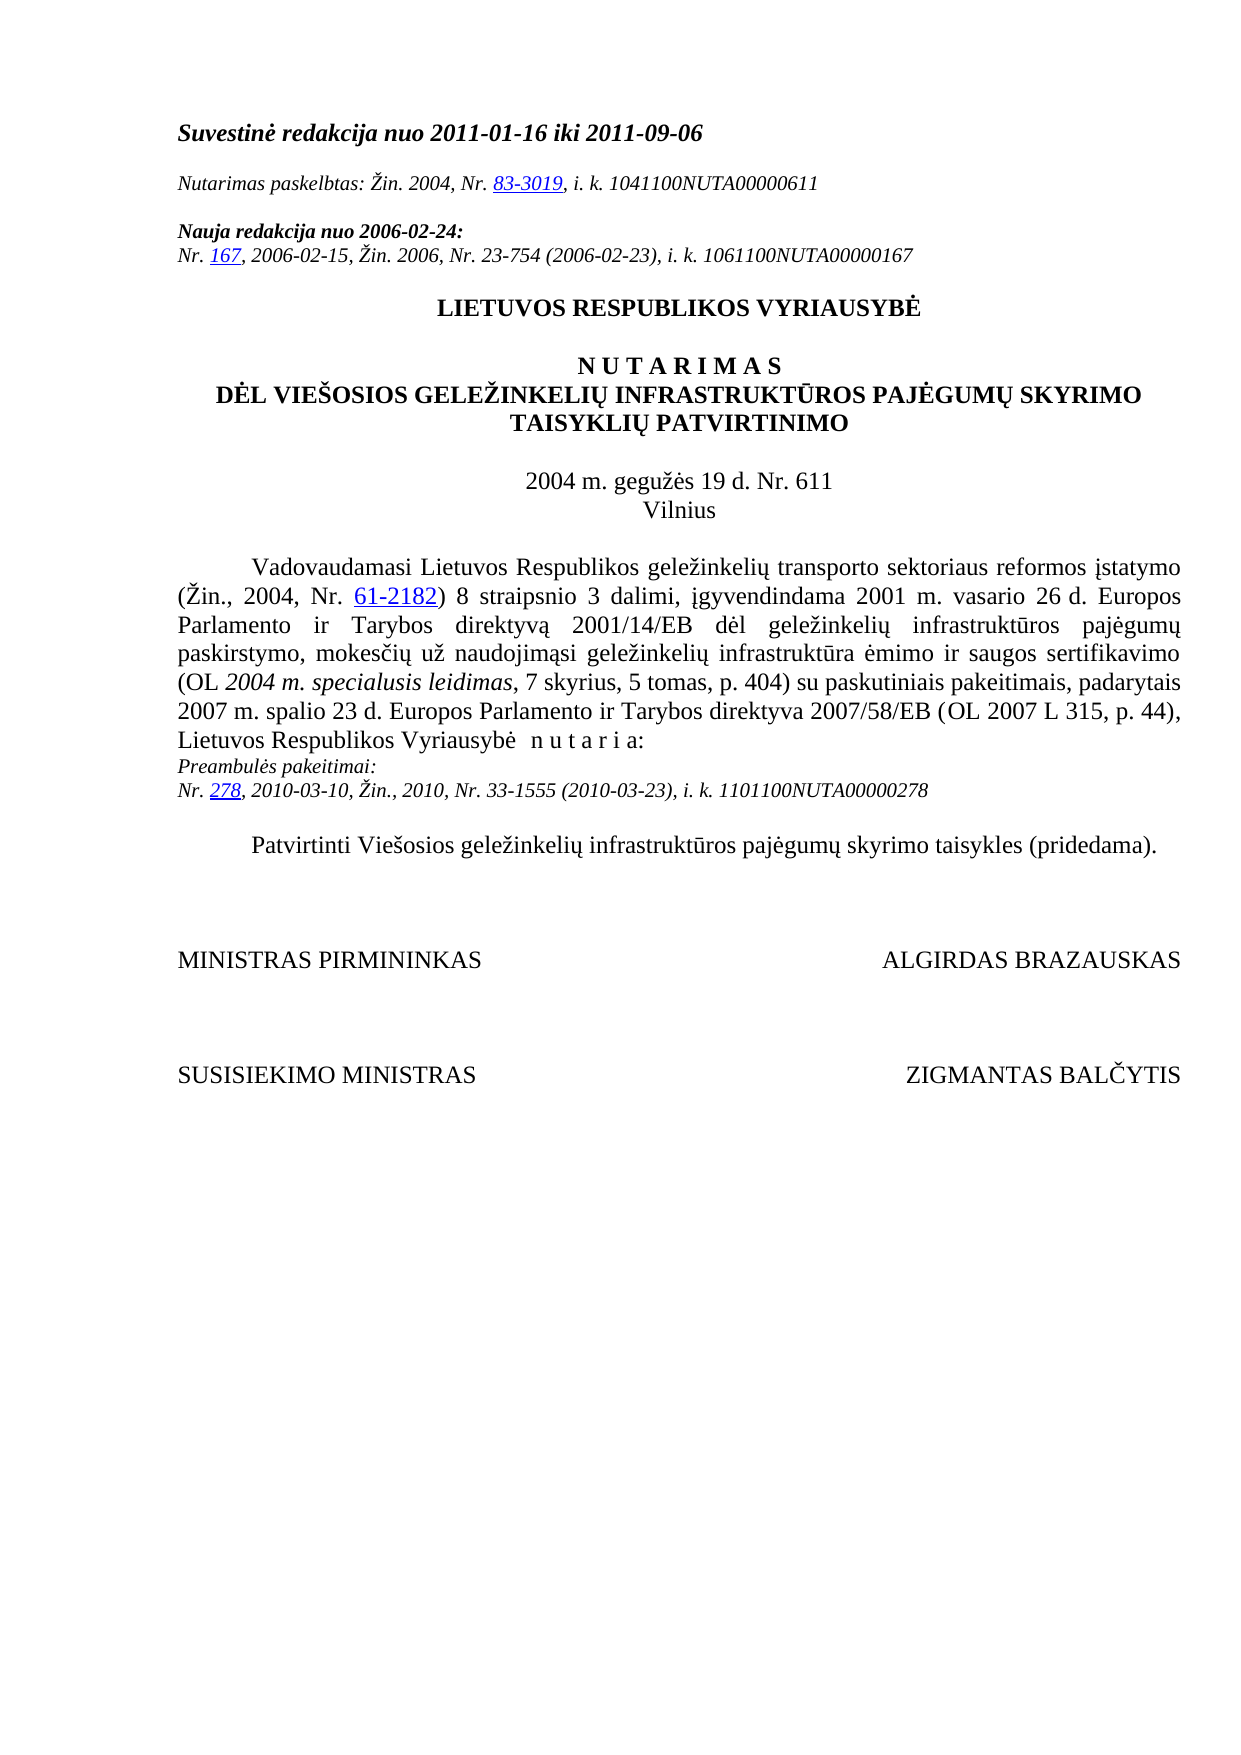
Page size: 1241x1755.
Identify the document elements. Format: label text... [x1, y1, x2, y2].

text Nauja redakcija nuo 2006-02-24: [177, 219, 1181, 243]
text Ministras Pirmininkas Algirdas Brazauskas [177, 945, 1181, 974]
text Susisiekimo ministras Zigmantas Balčytis [177, 1060, 1181, 1089]
text Patvirtinti Viešosios geležinkelių infrastruktūros pajėgumų skyrimo taisykles (pridedama). [177, 830, 1181, 859]
text Vadovaudamasi Lietuvos Respublikos geležinkelių transporto sektoriaus reformos įstatymo (Žin., 2004, Nr. 61-2182) 8 straipsnio 3 dalimi, įgyvendindama 2001 m. vasario 26 d. Europos Parlamento ir Tarybos direktyvą 2001/14/EB dėl geležinkelių infrastruktūros pajėgumų paskirstymo, mokesčių už naudojimąsi geležinkelių infrastruktūra ėmimo ir saugos sertifikavimo (OL 2004 m. specialusis leidimas, 7 skyrius, 5 tomas, p. 404) su paskutiniais pakeitimais, padarytais 2007 m. spalio 23 d. Europos Parlamento ir Tarybos direktyva 2007/58/EB (OL 2007 L 315, p. 44), Lietuvos Respublikos Vyriausybė nutaria: [177, 552, 1181, 753]
text 2004 m. gegužės 19 d. Nr. 611 [177, 466, 1181, 495]
text Vilnius [177, 495, 1181, 523]
text Nr. 278, 2010-03-10, Žin., 2010, Nr. 33-1555 (2010-03-23), i. k. 1101100NUTA00000278 [177, 778, 1181, 802]
text Suvestinė redakcija nuo 2011-01-16 iki 2011-09-06 [177, 118, 1181, 147]
text Preambulės pakeitimai: [177, 753, 1181, 778]
text NUTARIMAS [177, 351, 1181, 380]
text Nr. 167, 2006-02-15, Žin. 2006, Nr. 23-754 (2006-02-23), i. k. 1061100NUTA00000167 [177, 243, 1181, 267]
text Nutarimas paskelbtas: Žin. 2004, Nr. 83-3019, i. k. 1041100NUTA00000611 [177, 171, 1181, 195]
text DĖL VIEŠOSIOS GELEŽINKELIŲ INFRASTRUKTŪROS PAJĖGUMŲ SKYRIMO TAISYKLIŲ PATVIRTINIMO [177, 380, 1181, 437]
text LIETUVOS RESPUBLIKOS VYRIAUSYBĖ [177, 293, 1181, 322]
